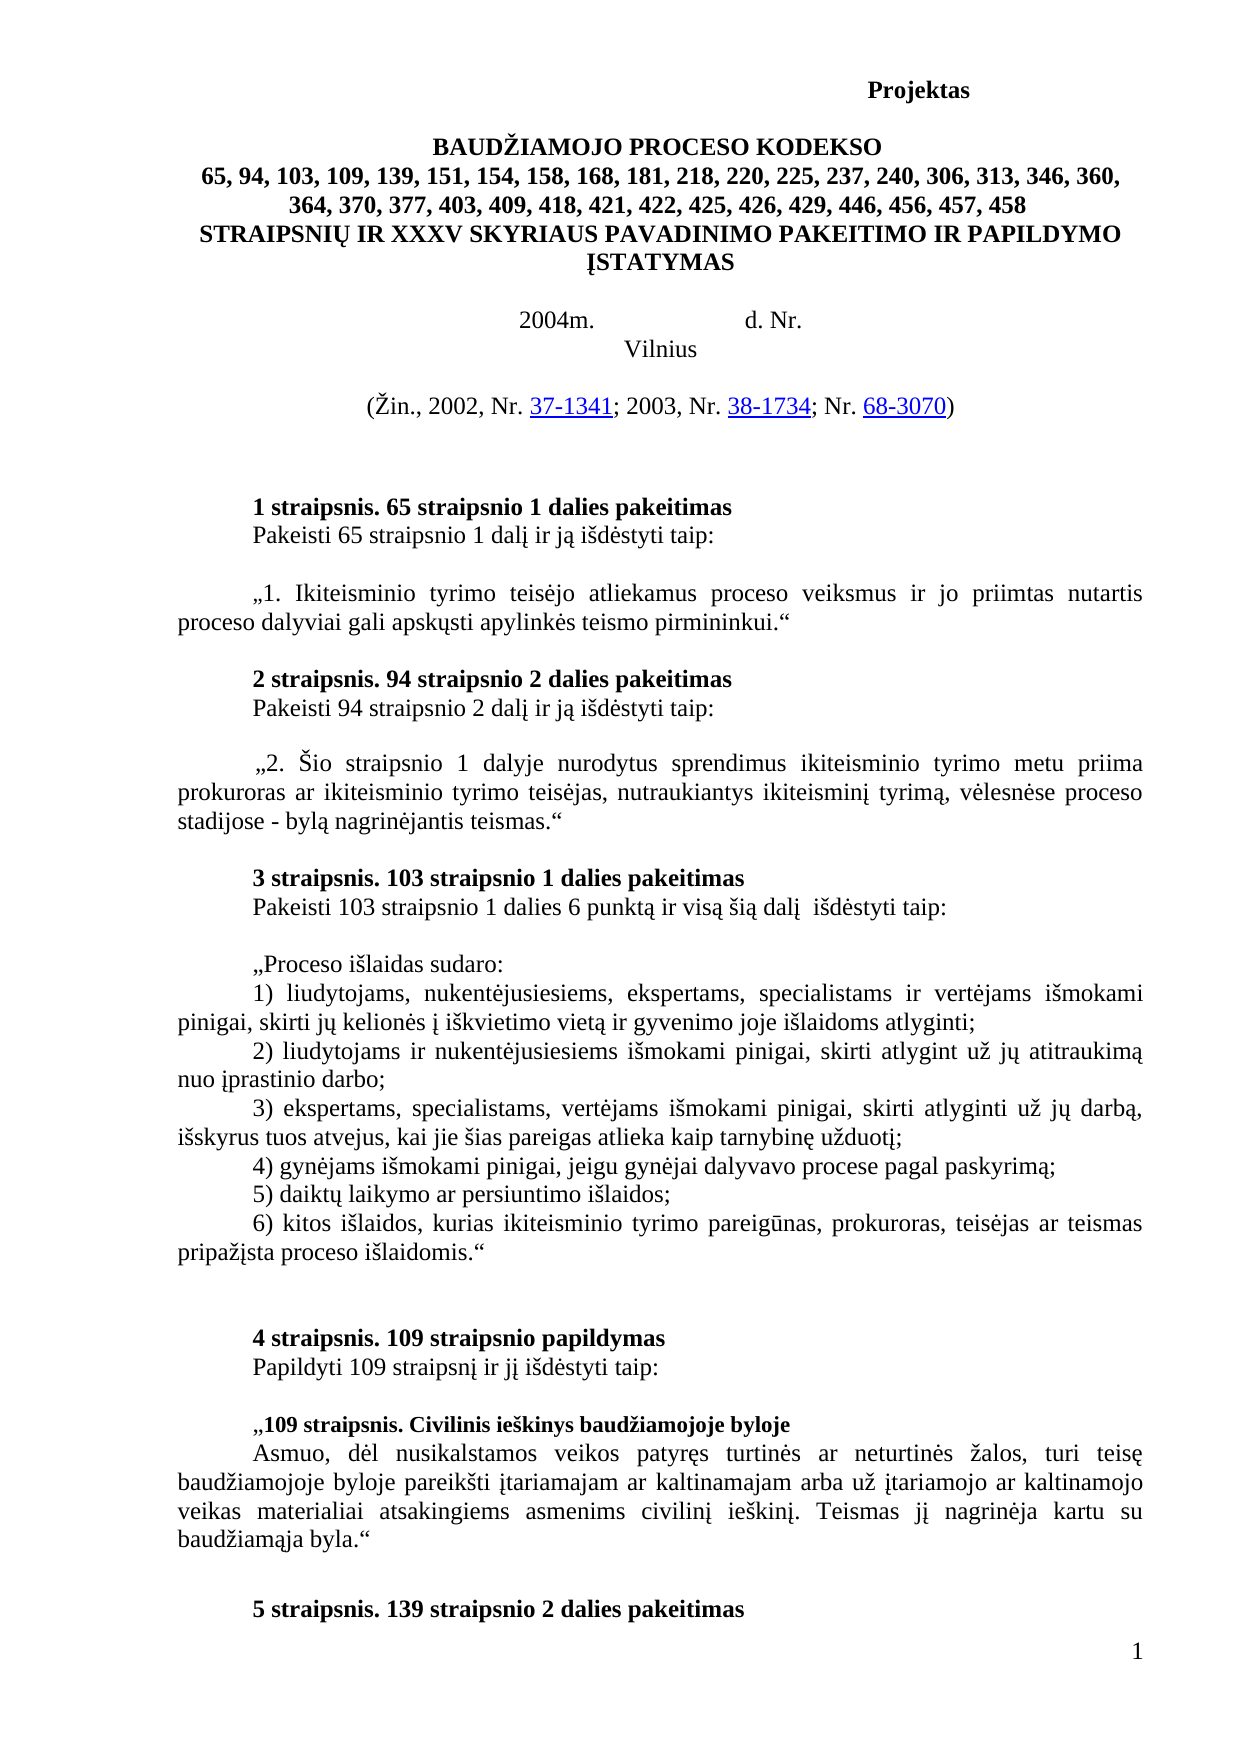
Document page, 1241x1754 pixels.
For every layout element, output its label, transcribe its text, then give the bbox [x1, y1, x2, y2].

text 4 straipsnis. 109 straipsnio papildymas [177, 1323, 1144, 1352]
text 6) kitos išlaidos, kurias ikiteisminio tyrimo pareigūnas, prokuroras, teisėjas ar teismas pripažįsta proceso išlaidomis.“ [177, 1208, 1144, 1266]
text 2) liudytojams ir nukentėjusiesiems išmokami pinigai, skirti atlygint už jų atitraukimą nuo įprastinio darbo; [177, 1036, 1144, 1093]
text Pakeisti 103 straipsnio 1 dalies 6 punktą ir visą šią dalį išdėstyti taip: [177, 892, 1144, 921]
text 5) daiktų laikymo ar persiuntimo išlaidos; [177, 1179, 1144, 1208]
text „Proceso išlaidas sudaro: [177, 949, 1144, 978]
text 4) gynėjams išmokami pinigai, jeigu gynėjai dalyvavo procese pagal paskyrimą; [177, 1151, 1144, 1179]
text 2004m. d. Nr. [177, 305, 1144, 334]
text 1 straipsnis. 65 straipsnio 1 dalies pakeitimas [177, 492, 1144, 521]
text (Žin., 2002, Nr. 37-1341; 2003, Nr. 38-1734; Nr. 68-3070) [177, 391, 1144, 420]
text Projektas [717, 75, 1144, 104]
text Papildyti 109 straipsnį ir jį išdėstyti taip: [177, 1352, 1144, 1381]
text „2. Šio straipsnio 1 dalyje nurodytus sprendimus ikiteisminio tyrimo metu priima prokuroras ar ikiteisminio tyrimo teisėjas, nutraukiantys ikiteisminį tyrimą, vėlesnėse proceso stadijose - bylą nagrinėjantis teismas.“ [177, 748, 1144, 834]
text „1. Ikiteisminio tyrimo teisėjo atliekamus proceso veiksmus ir jo priimtas nutartis proceso dalyviai gali apskųsti apylinkės teismo pirmininkui.“ [177, 578, 1144, 636]
text STRAIPSNIŲ IR XXXV SKYRIAUS PAVADINIMO PAKEITIMO IR PAPILDYMO [177, 219, 1144, 247]
text 5 straipsnis. 139 straipsnio 2 dalies pakeitimas [177, 1594, 1144, 1623]
text 2 straipsnis. 94 straipsnio 2 dalies pakeitimas [177, 664, 1144, 693]
text 65, 94, 103, 109, 139, 151, 154, 158, 168, 181, 218, 220, 225, 237, 240, 306, 313, 346, 360, 364, 370, 377, 403, 409, 418, 421, 422, 425, 426, 429, 446, 456, 457, 458 [177, 161, 1144, 219]
text Vilnius [177, 334, 1144, 362]
text „109 straipsnis. Civilinis ieškinys baudžiamojoje byloje [177, 1409, 1144, 1438]
text ĮSTATYMAS [177, 247, 1144, 276]
text BAUDŽIAMOJO PROCESO KODEKSO [177, 132, 1144, 161]
text Pakeisti 65 straipsnio 1 dalį ir ją išdėstyti taip: [177, 521, 1144, 549]
text 3) ekspertams, specialistams, vertėjams išmokami pinigai, skirti atlyginti už jų darbą, išskyrus tuos atvejus, kai jie šias pareigas atlieka kaip tarnybinę užduotį; [177, 1093, 1144, 1151]
text 3 straipsnis. 103 straipsnio 1 dalies pakeitimas [177, 863, 1144, 892]
text 1) liudytojams, nukentėjusiesiems, ekspertams, specialistams ir vertėjams išmokami pinigai, skirti jų kelionės į iškvietimo vietą ir gyvenimo joje išlaidoms atlyginti; [177, 978, 1144, 1036]
text Asmuo, dėl nusikalstamos veikos patyręs turtinės ar neturtinės žalos, turi teisę baudžiamojoje byloje pareikšti įtariamajam ar kaltinamajam arba už įtariamojo ar kaltinamojo veikas materialiai atsakingiems asmenims civilinį ieškinį. Teismas jį nagrinėja kartu su baudžiamąja byla.“ [177, 1438, 1144, 1553]
text Pakeisti 94 straipsnio 2 dalį ir ją išdėstyti taip: [177, 693, 1144, 722]
